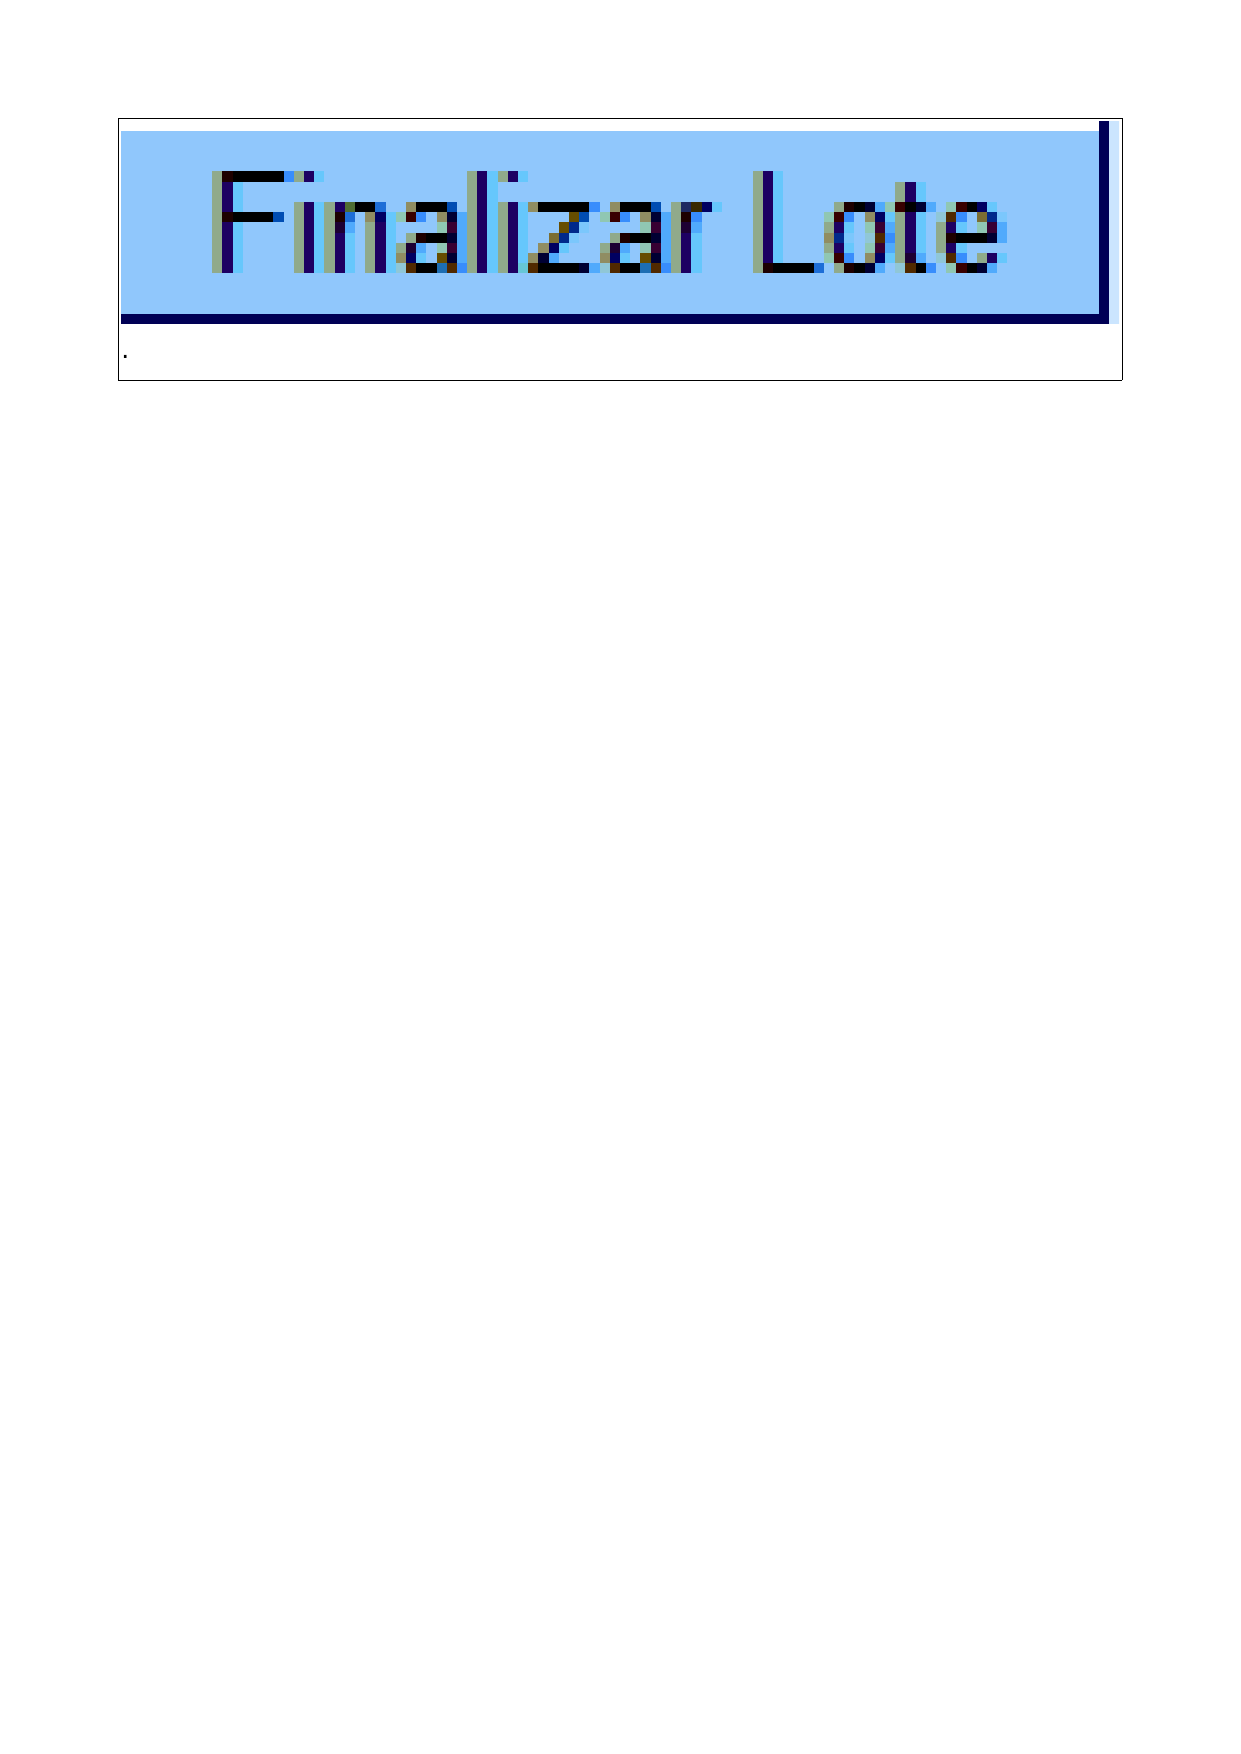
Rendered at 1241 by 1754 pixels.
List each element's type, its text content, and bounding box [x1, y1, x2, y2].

table_header . [119, 119, 1122, 379]
picture [121, 121, 1120, 335]
